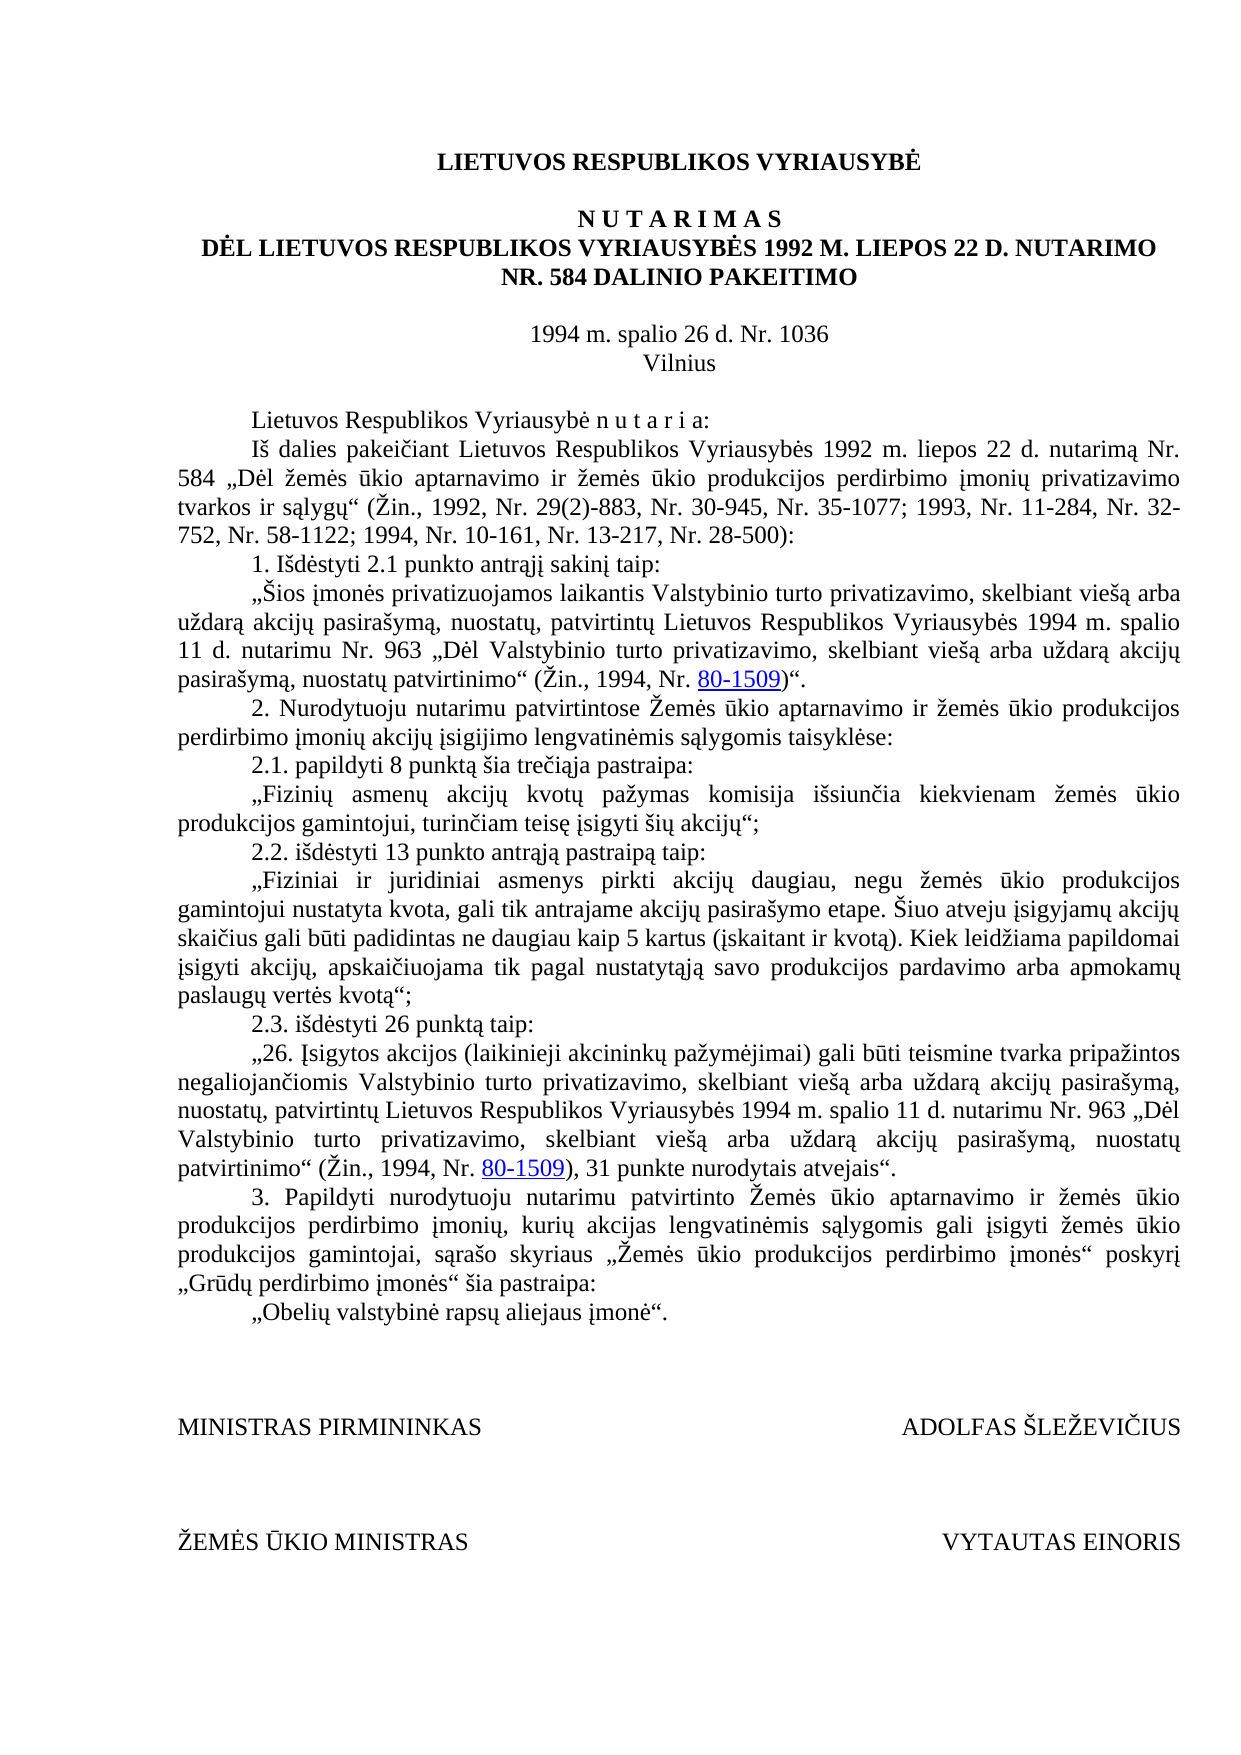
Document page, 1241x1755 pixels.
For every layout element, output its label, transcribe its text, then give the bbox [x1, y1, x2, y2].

text ŽEMĖS ŪKIO MINISTRAS VYTAUTAS EINORIS [177, 1527, 1181, 1556]
text „Obelių valstybinė rapsų aliejaus įmonė“. [177, 1297, 1181, 1326]
text 2.2. išdėstyti 13 punkto antrąją pastraipą taip: [177, 837, 1181, 866]
text 2.1. papildyti 8 punktą šia trečiąja pastraipa: [177, 751, 1181, 779]
text „Šios įmonės privatizuojamos laikantis Valstybinio turto privatizavimo, skelbiant viešą arba uždarą akcijų pasirašymą, nuostatų, patvirtintų Lietuvos Respublikos Vyriausybės 1994 m. spalio 11 d. nutarimu Nr. 963 „Dėl Valstybinio turto privatizavimo, skelbiant viešą arba uždarą akcijų pasirašymą, nuostatų patvirtinimo“ (Žin., 1994, Nr. 80-1509)“. [177, 578, 1181, 693]
text 2.3. išdėstyti 26 punktą taip: [177, 1009, 1181, 1038]
text N U T A R I M A S [177, 204, 1181, 233]
text 2. Nurodytuoju nutarimu patvirtintose Žemės ūkio aptarnavimo ir žemės ūkio produkcijos perdirbimo įmonių akcijų įsigijimo lengvatinėmis sąlygomis taisyklėse: [177, 693, 1181, 751]
text „Fizinių asmenų akcijų kvotų pažymas komisija išsiunčia kiekvienam žemės ūkio produkcijos gamintojui, turinčiam teisę įsigyti šių akcijų“; [177, 779, 1181, 837]
text „26. Įsigytos akcijos (laikinieji akcininkų pažymėjimai) gali būti teismine tvarka pripažintos negaliojančiomis Valstybinio turto privatizavimo, skelbiant viešą arba uždarą akcijų pasirašymą, nuostatų, patvirtintų Lietuvos Respublikos Vyriausybės 1994 m. spalio 11 d. nutarimu Nr. 963 „Dėl Valstybinio turto privatizavimo, skelbiant viešą arba uždarą akcijų pasirašymą, nuostatų patvirtinimo“ (Žin., 1994, Nr. 80-1509), 31 punkte nurodytais atvejais“. [177, 1038, 1181, 1182]
text „Fiziniai ir juridiniai asmenys pirkti akcijų daugiau, negu žemės ūkio produkcijos gamintojui nustatyta kvota, gali tik antrajame akcijų pasirašymo etape. Šiuo atveju įsigyjamų akcijų skaičius gali būti padidintas ne daugiau kaip 5 kartus (įskaitant ir kvotą). Kiek leidžiama papildomai įsigyti akcijų, apskaičiuojama tik pagal nustatytąją savo produkcijos pardavimo arba apmokamų paslaugų vertės kvotą“; [177, 866, 1181, 1009]
text Lietuvos Respublikos Vyriausybė nutaria: [177, 406, 1181, 434]
text DĖL LIETUVOS RESPUBLIKOS VYRIAUSYBĖS 1992 M. LIEPOS 22 D. NUTARIMO NR. 584 DALINIO PAKEITIMO [177, 233, 1181, 291]
text MINISTRAS PIRMININKAS ADOLFAS ŠLEŽEVIČIUS [177, 1412, 1181, 1441]
text LIETUVOS RESPUBLIKOS VYRIAUSYBĖ [177, 147, 1181, 176]
text Iš dalies pakeičiant Lietuvos Respublikos Vyriausybės 1992 m. liepos 22 d. nutarimą Nr. 584 „Dėl žemės ūkio aptarnavimo ir žemės ūkio produkcijos perdirbimo įmonių privatizavimo tvarkos ir sąlygų“ (Žin., 1992, Nr. 29(2)-883, Nr. 30-945, Nr. 35-1077; 1993, Nr. 11-284, Nr. 32-752, Nr. 58-1122; 1994, Nr. 10-161, Nr. 13-217, Nr. 28-500): [177, 434, 1181, 549]
text 1994 m. spalio 26 d. Nr. 1036 [177, 319, 1181, 348]
text 3. Papildyti nurodytuoju nutarimu patvirtinto Žemės ūkio aptarnavimo ir žemės ūkio produkcijos perdirbimo įmonių, kurių akcijas lengvatinėmis sąlygomis gali įsigyti žemės ūkio produkcijos gamintojai, sąrašo skyriaus „Žemės ūkio produkcijos perdirbimo įmonės“ poskyrį „Grūdų perdirbimo įmonės“ šia pastraipa: [177, 1182, 1181, 1297]
text 1. Išdėstyti 2.1 punkto antrąjį sakinį taip: [177, 549, 1181, 578]
text Vilnius [177, 348, 1181, 377]
